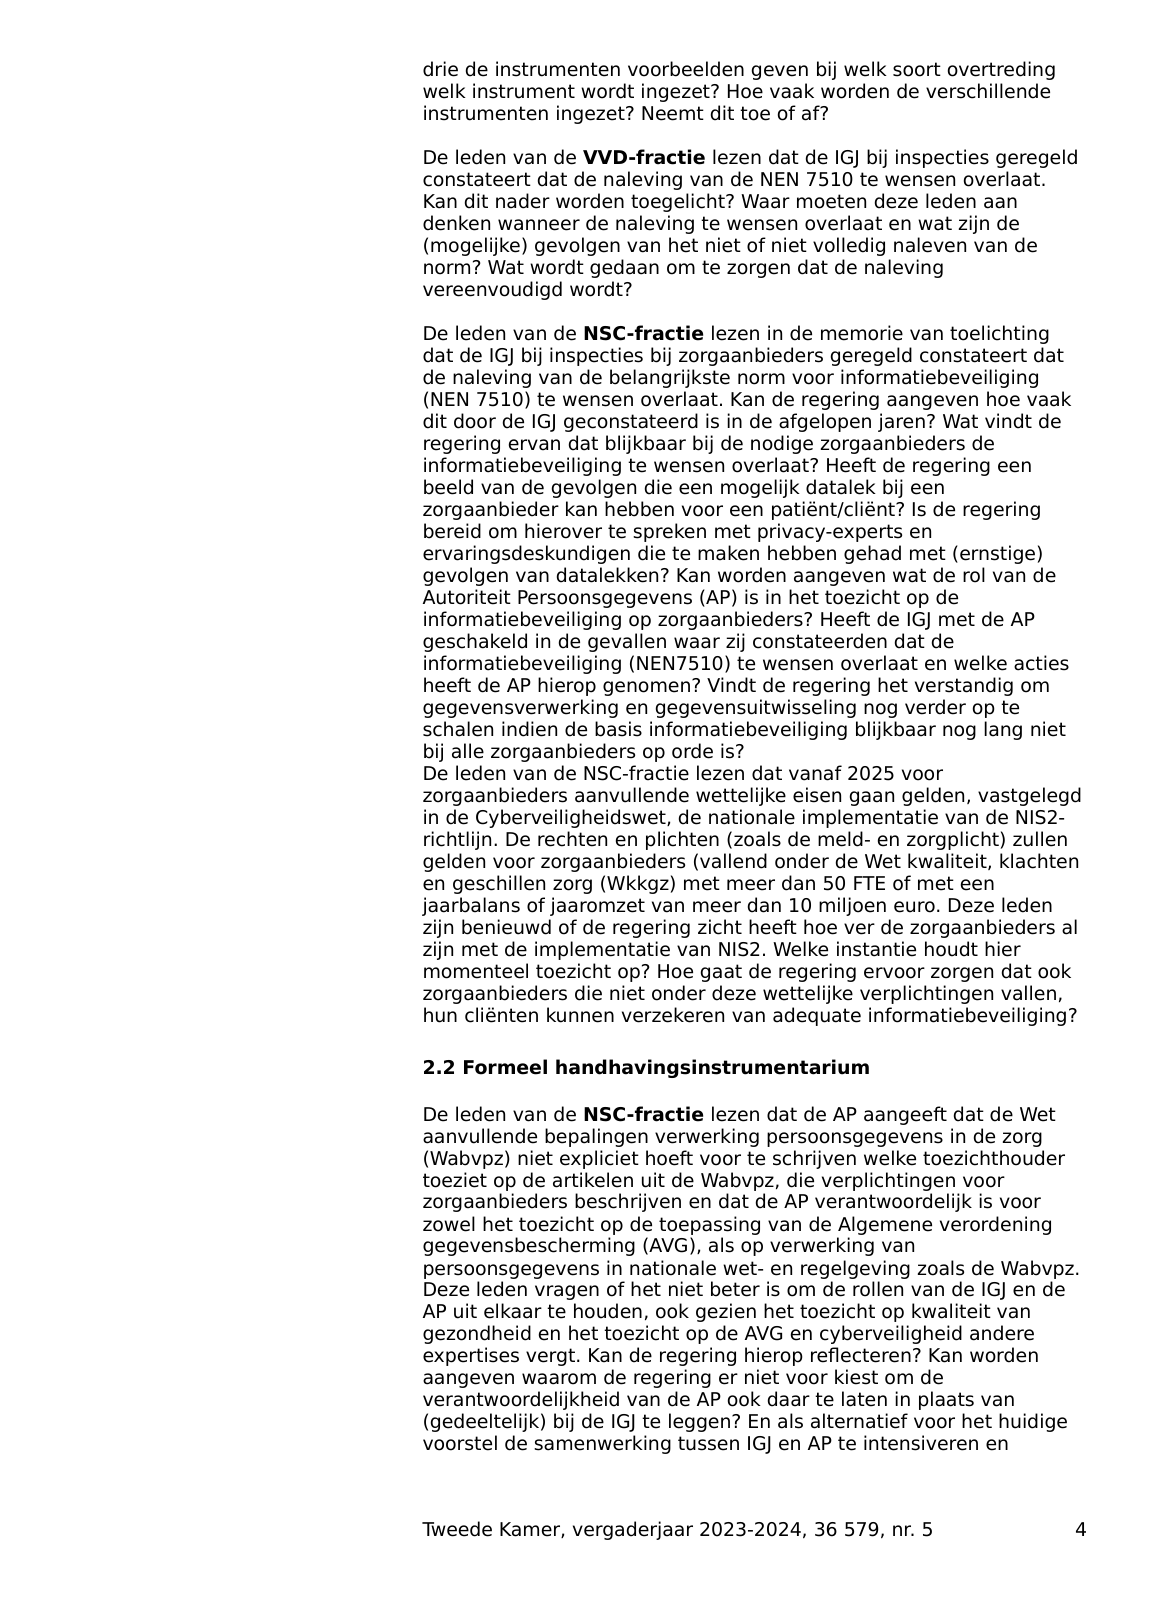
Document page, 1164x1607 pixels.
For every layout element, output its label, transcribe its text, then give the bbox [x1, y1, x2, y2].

text De leden van de NSC-fractie lezen dat vanaf 2025 voor zorgaanbieders aanvullende wettelijke eisen gaan gelden, vastgelegd in de Cyberveiligheidswet, de nationale implementatie van de NIS2-richtlijn. De rechten en plichten (zoals de meld- en zorgplicht) zullen gelden voor zorgaanbieders (vallend onder de Wet kwaliteit, klachten en geschillen zorg (Wkkgz) met meer dan 50 FTE of met een jaarbalans of jaaromzet van meer dan 10 miljoen euro. Deze leden zijn benieuwd of de regering zicht heeft hoe ver de zorgaanbieders al zijn met de implementatie van NIS2. Welke instantie houdt hier momenteel toezicht op? Hoe gaat de regering ervoor zorgen dat ook zorgaanbieders die niet onder deze wettelijke verplichtingen vallen, hun cliënten kunnen verzekeren van adequate informatiebeveiliging? [422, 763, 1087, 1027]
subtitle 2.2 Formeel handhavingsinstrumentarium [422, 1057, 1087, 1078]
text De leden van de NSC-fractie lezen dat de AP aangeeft dat de Wet aanvullende bepalingen verwerking persoonsgegevens in de zorg (Wabvpz) niet expliciet hoeft voor te schrijven welke toezichthouder toeziet op de artikelen uit de Wabvpz, die verplichtingen voor zorgaanbieders beschrijven en dat de AP verantwoordelijk is voor zowel het toezicht op de toepassing van de Algemene verordening gegevensbescherming (AVG), als op verwerking van persoonsgegevens in nationale wet- en regelgeving zoals de Wabvpz. Deze leden vragen of het niet beter is om de rollen van de IGJ en de AP uit elkaar te houden, ook gezien het toezicht op kwaliteit van gezondheid en het toezicht op de AVG en cyberveiligheid andere expertises vergt. Kan de regering hierop reflecteren? Kan worden aangeven waarom de regering er niet voor kiest om de verantwoordelijkheid van de AP ook daar te laten in plaats van (gedeeltelijk) bij de IGJ te leggen? En als alternatief voor het huidige voorstel de samenwerking tussen IGJ en AP te intensiveren en [422, 1103, 1087, 1455]
text De leden van de NSC-fractie lezen in de memorie van toelichting dat de IGJ bij inspecties bij zorgaanbieders geregeld constateert dat de naleving van de belangrijkste norm voor informatiebeveiliging (NEN 7510) te wensen overlaat. Kan de regering aangeven hoe vaak dit door de IGJ geconstateerd is in de afgelopen jaren? Wat vindt de regering ervan dat blijkbaar bij de nodige zorgaanbieders de informatiebeveiliging te wensen overlaat? Heeft de regering een beeld van de gevolgen die een mogelijk datalek bij een zorgaanbieder kan hebben voor een patiënt/cliënt? Is de regering bereid om hierover te spreken met privacy-experts en ervaringsdeskundigen die te maken hebben gehad met (ernstige) gevolgen van datalekken? Kan worden aangeven wat de rol van de Autoriteit Persoonsgegevens (AP) is in het toezicht op de informatiebeveiliging op zorgaanbieders? Heeft de IGJ met de AP geschakeld in de gevallen waar zij constateerden dat de informatiebeveiliging (NEN7510) te wensen overlaat en welke acties heeft de AP hierop genomen? Vindt de regering het verstandig om gegevensverwerking en gegevensuitwisseling nog verder op te schalen indien de basis informatiebeveiliging blijkbaar nog lang niet bij alle zorgaanbieders op orde is? [422, 323, 1087, 763]
text drie de instrumenten voorbeelden geven bij welk soort overtreding welk instrument wordt ingezet? Hoe vaak worden de verschillende instrumenten ingezet? Neemt dit toe of af? [422, 59, 1087, 125]
text De leden van de VVD-fractie lezen dat de IGJ bij inspecties geregeld constateert dat de naleving van de NEN 7510 te wensen overlaat. Kan dit nader worden toegelicht? Waar moeten deze leden aan denken wanneer de naleving te wensen overlaat en wat zijn de (mogelijke) gevolgen van het niet of niet volledig naleven van de norm? Wat wordt gedaan om te zorgen dat de naleving vereenvoudigd wordt? [422, 147, 1087, 301]
